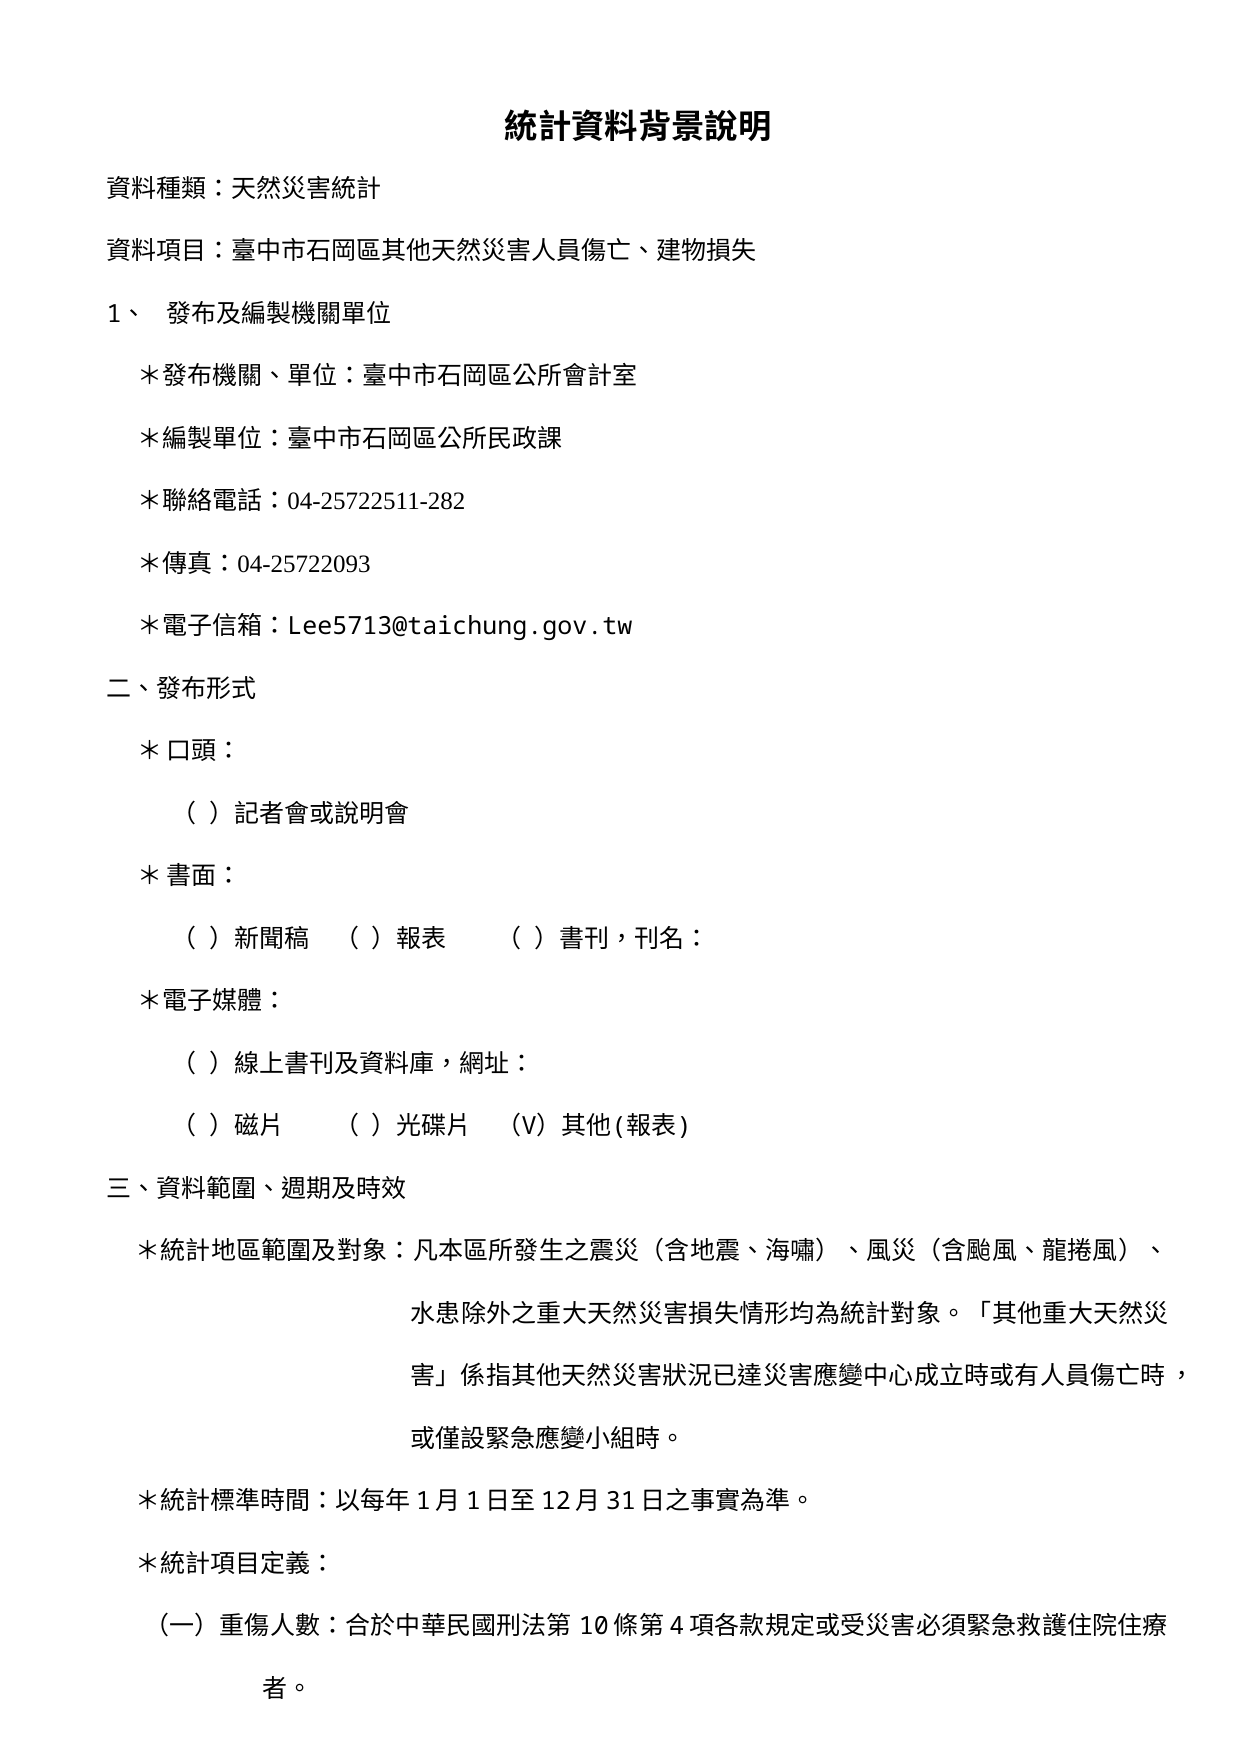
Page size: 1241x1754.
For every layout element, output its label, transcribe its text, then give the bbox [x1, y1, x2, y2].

text ＊聯絡電話：04-25722511-282 [137, 457, 1169, 520]
text （ ）新聞稿 （ ）報表 （ ）書刊，刊名： [106, 895, 1203, 957]
text 統計資料背景說明 [106, 82, 1169, 145]
text ＊編製單位：臺中市石岡區公所民政課 [137, 395, 1169, 457]
text （ ）線上書刊及資料庫，網址： [106, 1020, 1203, 1082]
text 三、資料範圍、週期及時效 [106, 1145, 1169, 1207]
text ＊統計項目定義： [106, 1520, 1169, 1582]
text 資料項目：臺中市石岡區其他天然災害人員傷亡、建物損失 [106, 207, 1169, 270]
list 口頭： [137, 707, 1169, 770]
text ＊電子信箱：Lee5713@taichung.gov.tw [137, 582, 1169, 645]
text 二、發布形式 [106, 645, 1169, 707]
text ＊發布機關、單位：臺中市石岡區公所會計室 [137, 332, 1169, 395]
list 發布及編製機關單位 [106, 270, 1169, 332]
text （ ）記者會或說明會 [106, 770, 1203, 832]
text ＊統計標準時間：以每年1月1日至12月31日之事實為準。 [106, 1457, 1169, 1520]
text ＊傳真：04-25722093 [137, 520, 1169, 582]
text （ ）磁片 （ ）光碟片 （V）其他(報表) [106, 1082, 1203, 1145]
text 資料種類：天然災害統計 [106, 145, 1169, 207]
list 書面： [137, 832, 1169, 895]
text ＊統計地區範圍及對象：凡本區所發生之震災（含地震、海嘯）、風災（含颱風、龍捲風）、水患除外之重大天然災害損失情形均為統計對象。「其他重大天然災害」係指其他天然災害狀況已達災害應變中心成立時或有人員傷亡時，或僅設緊急應變小組時。 [135, 1207, 1169, 1457]
text ＊電子媒體： [137, 957, 1169, 1020]
text （一）重傷人數：合於中華民國刑法第10條第4項各款規定或受災害必須緊急救護住院住療者。 [144, 1582, 1169, 1707]
